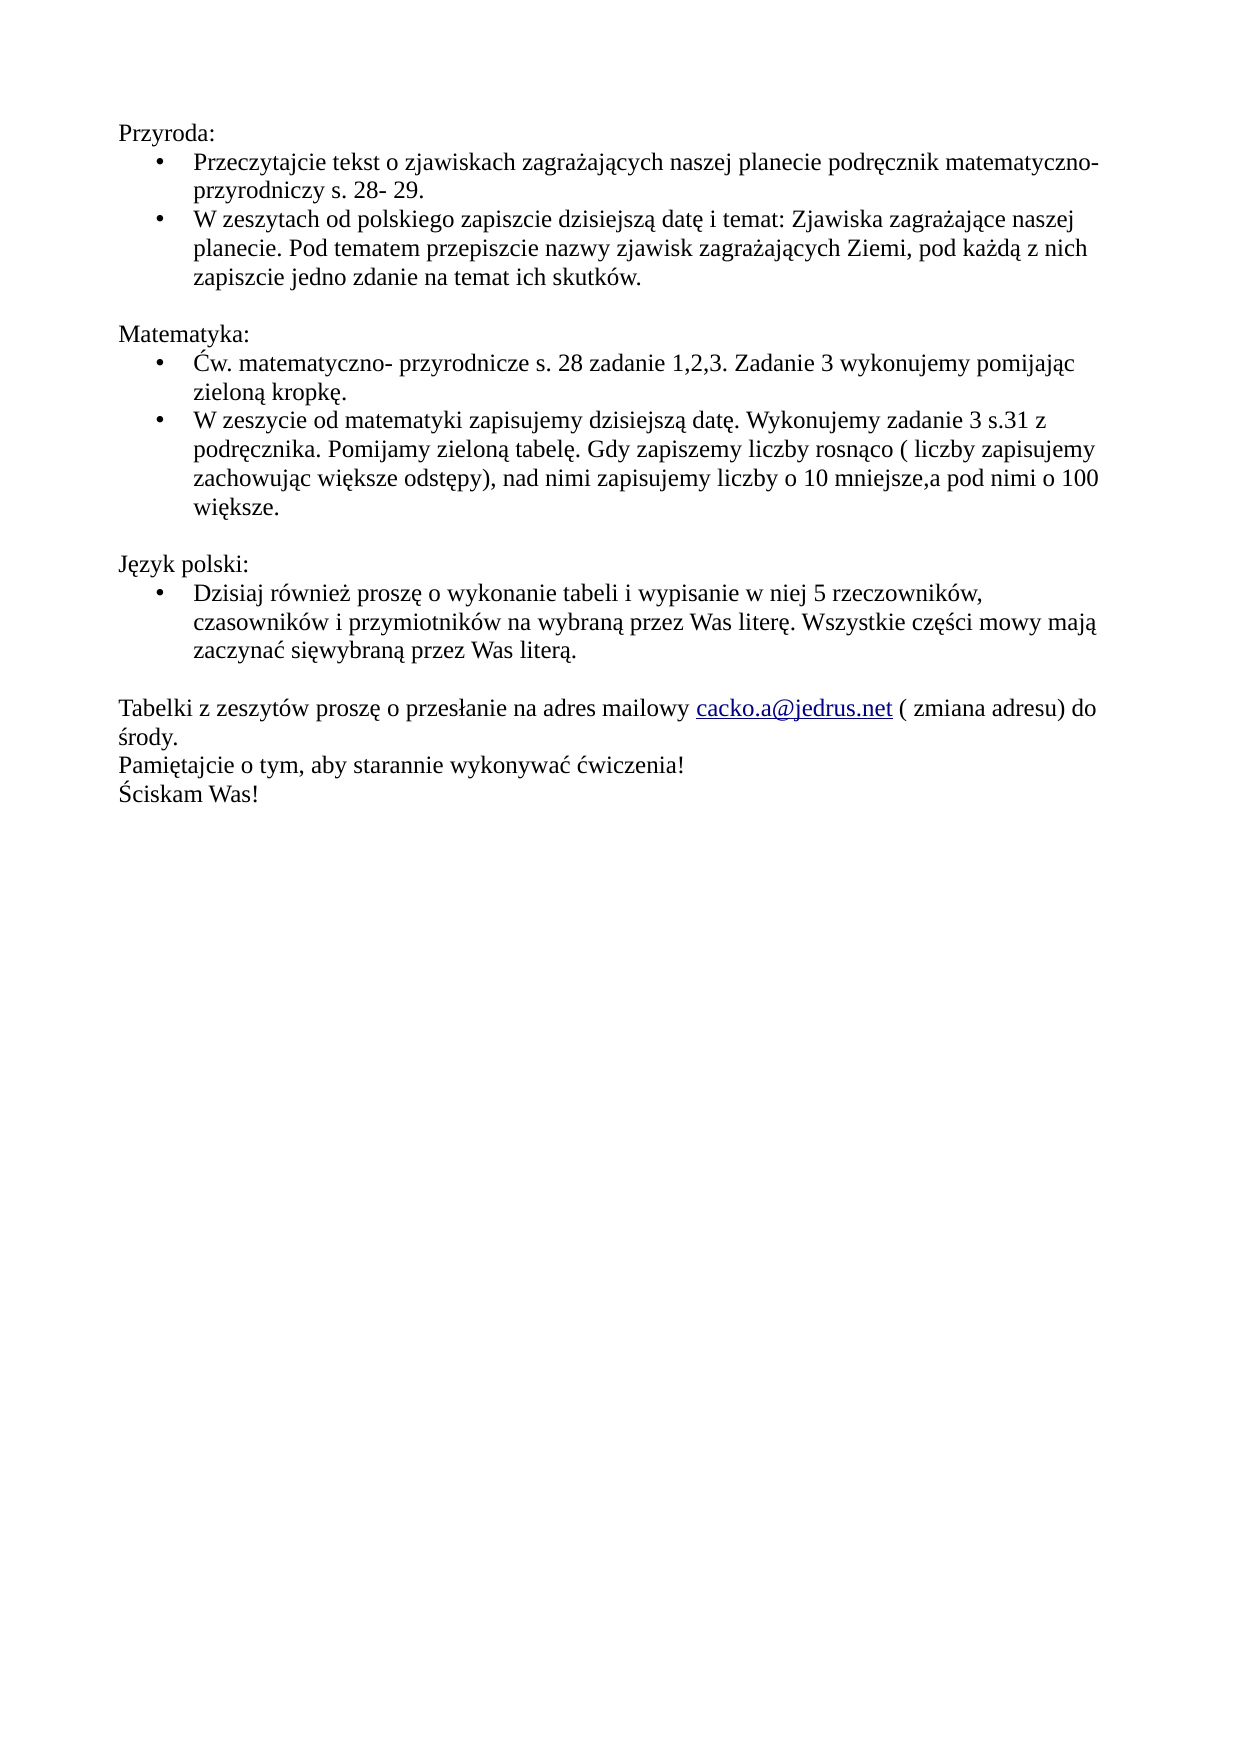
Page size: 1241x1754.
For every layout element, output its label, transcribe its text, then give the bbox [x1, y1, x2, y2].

list W zeszycie od matematyki zapisujemy dzisiejszą datę. Wykonujemy zadanie 3 s.31 z podręcznika. Pomijamy zieloną tabelę. Gdy zapiszemy liczby rosnąco ( liczby zapisujemy zachowując większe odstępy), nad nimi zapisujemy liczby o 10 mniejsze,a pod nimi o 100 większe. [156, 406, 1122, 521]
text Ściskam Was! [118, 779, 1122, 808]
text Przyroda: [118, 118, 1122, 147]
text Pamiętajcie o tym, aby starannie wykonywać ćwiczenia! [118, 751, 1122, 779]
list Dzisiaj również proszę o wykonanie tabeli i wypisanie w niej 5 rzeczowników, czasowników i przymiotników na wybraną przez Was literę. Wszystkie części mowy mają zaczynać sięwybraną przez Was literą. [156, 578, 1122, 664]
list Ćw. matematyczno- przyrodnicze s. 28 zadanie 1,2,3. Zadanie 3 wykonujemy pomijając zieloną kropkę. [156, 348, 1122, 406]
text Język polski: [118, 549, 1122, 578]
list Przeczytajcie tekst o zjawiskach zagrażających naszej planecie podręcznik matematyczno- przyrodniczy s. 28- 29. [156, 147, 1122, 204]
text Tabelki z zeszytów proszę o przesłanie na adres mailowy cacko.a@jedrus.net ( zmiana adresu) do środy. [118, 693, 1122, 751]
list W zeszytach od polskiego zapiszcie dzisiejszą datę i temat: Zjawiska zagrażające naszej planecie. Pod tematem przepiszcie nazwy zjawisk zagrażających Ziemi, pod każdą z nich zapiszcie jedno zdanie na temat ich skutków. [156, 204, 1122, 291]
text Matematyka: [118, 319, 1122, 348]
